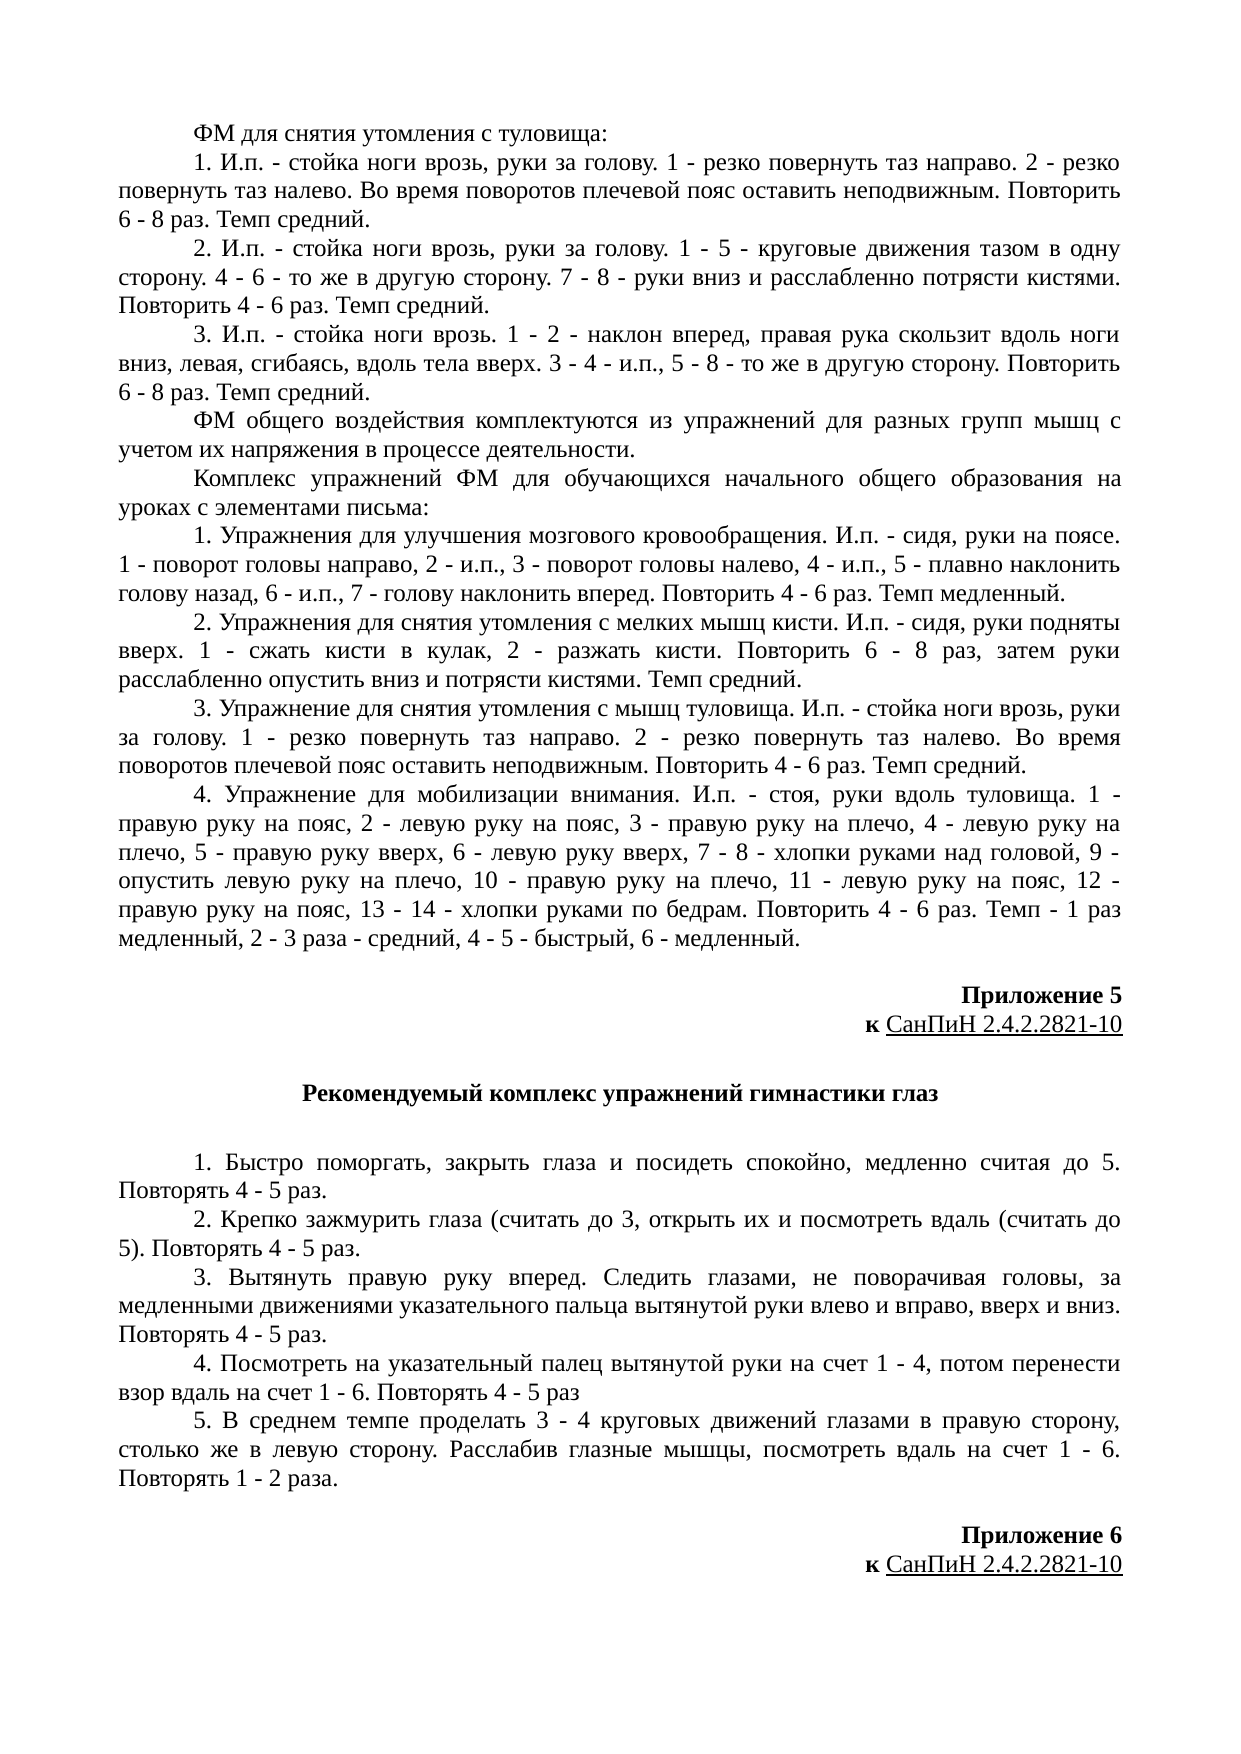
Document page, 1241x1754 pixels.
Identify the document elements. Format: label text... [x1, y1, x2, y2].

text 1. Быстро поморгать, закрыть глаза и посидеть спокойно, медленно считая до 5. Повторять 4 - 5 раз. [118, 1147, 1122, 1204]
text 5. В среднем темпе проделать 3 - 4 круговых движений глазами в правую сторону, столько же в левую сторону. Расслабив глазные мышцы, посмотреть вдаль на счет 1 - 6. Повторять 1 - 2 раза. [118, 1406, 1122, 1492]
text Рекомендуемый комплекс упражнений гимнастики глаз [118, 1078, 1122, 1107]
text 2. Крепко зажмурить глаза (считать до 3, открыть их и посмотреть вдаль (считать до 5). Повторять 4 - 5 раз. [118, 1204, 1122, 1262]
text 4. Упражнение для мобилизации внимания. И.п. - стоя, руки вдоль туловища. 1 - правую руку на пояс, 2 - левую руку на пояс, 3 - правую руку на плечо, 4 - левую руку на плечо, 5 - правую руку вверх, 6 - левую руку вверх, 7 - 8 - хлопки руками над головой, 9 - опустить левую руку на плечо, 10 - правую руку на плечо, 11 - левую руку на пояс, 12 - правую руку на пояс, 13 - 14 - хлопки руками по бедрам. Повторить 4 - 6 раз. Темп - 1 раз медленный, 2 - 3 раза - средний, 4 - 5 - быстрый, 6 - медленный. [118, 779, 1122, 952]
text Приложение 5 к СанПиН 2.4.2.2821-10 [118, 981, 1122, 1038]
text 1. И.п. - стойка ноги врозь, руки за голову. 1 - резко повернуть таз направо. 2 - резко повернуть таз налево. Во время поворотов плечевой пояс оставить неподвижным. Повторить 6 - 8 раз. Темп средний. [118, 147, 1122, 233]
text 2. Упражнения для снятия утомления с мелких мышц кисти. И.п. - сидя, руки подняты вверх. 1 - сжать кисти в кулак, 2 - разжать кисти. Повторить 6 - 8 раз, затем руки расслабленно опустить вниз и потрясти кистями. Темп средний. [118, 607, 1122, 693]
text 3. Вытянуть правую руку вперед. Следить глазами, не поворачивая головы, за медленными движениями указательного пальца вытянутой руки влево и вправо, вверх и вниз. Повторять 4 - 5 раз. [118, 1262, 1122, 1348]
text ФМ для снятия утомления с туловища: [118, 118, 1122, 147]
text 2. И.п. - стойка ноги врозь, руки за голову. 1 - 5 - круговые движения тазом в одну сторону. 4 - 6 - то же в другую сторону. 7 - 8 - руки вниз и расслабленно потрясти кистями. Повторить 4 - 6 раз. Темп средний. [118, 233, 1122, 319]
text 1. Упражнения для улучшения мозгового кровообращения. И.п. - сидя, руки на поясе. 1 - поворот головы направо, 2 - и.п., 3 - поворот головы налево, 4 - и.п., 5 - плавно наклонить голову назад, 6 - и.п., 7 - голову наклонить вперед. Повторить 4 - 6 раз. Темп медленный. [118, 521, 1122, 607]
text Приложение 6 к СанПиН 2.4.2.2821-10 [118, 1521, 1122, 1578]
text 3. Упражнение для снятия утомления с мышц туловища. И.п. - стойка ноги врозь, руки за голову. 1 - резко повернуть таз направо. 2 - резко повернуть таз налево. Во время поворотов плечевой пояс оставить неподвижным. Повторить 4 - 6 раз. Темп средний. [118, 693, 1122, 779]
text 4. Посмотреть на указательный палец вытянутой руки на счет 1 - 4, потом перенести взор вдаль на счет 1 - 6. Повторять 4 - 5 раз [118, 1348, 1122, 1406]
text Комплекс упражнений ФМ для обучающихся начального общего образования на уроках с элементами письма: [118, 463, 1122, 521]
text ФМ общего воздействия комплектуются из упражнений для разных групп мышц с учетом их напряжения в процессе деятельности. [118, 406, 1122, 463]
text 3. И.п. - стойка ноги врозь. 1 - 2 - наклон вперед, правая рука скользит вдоль ноги вниз, левая, сгибаясь, вдоль тела вверх. 3 - 4 - и.п., 5 - 8 - то же в другую сторону. Повторить 6 - 8 раз. Темп средний. [118, 319, 1122, 406]
